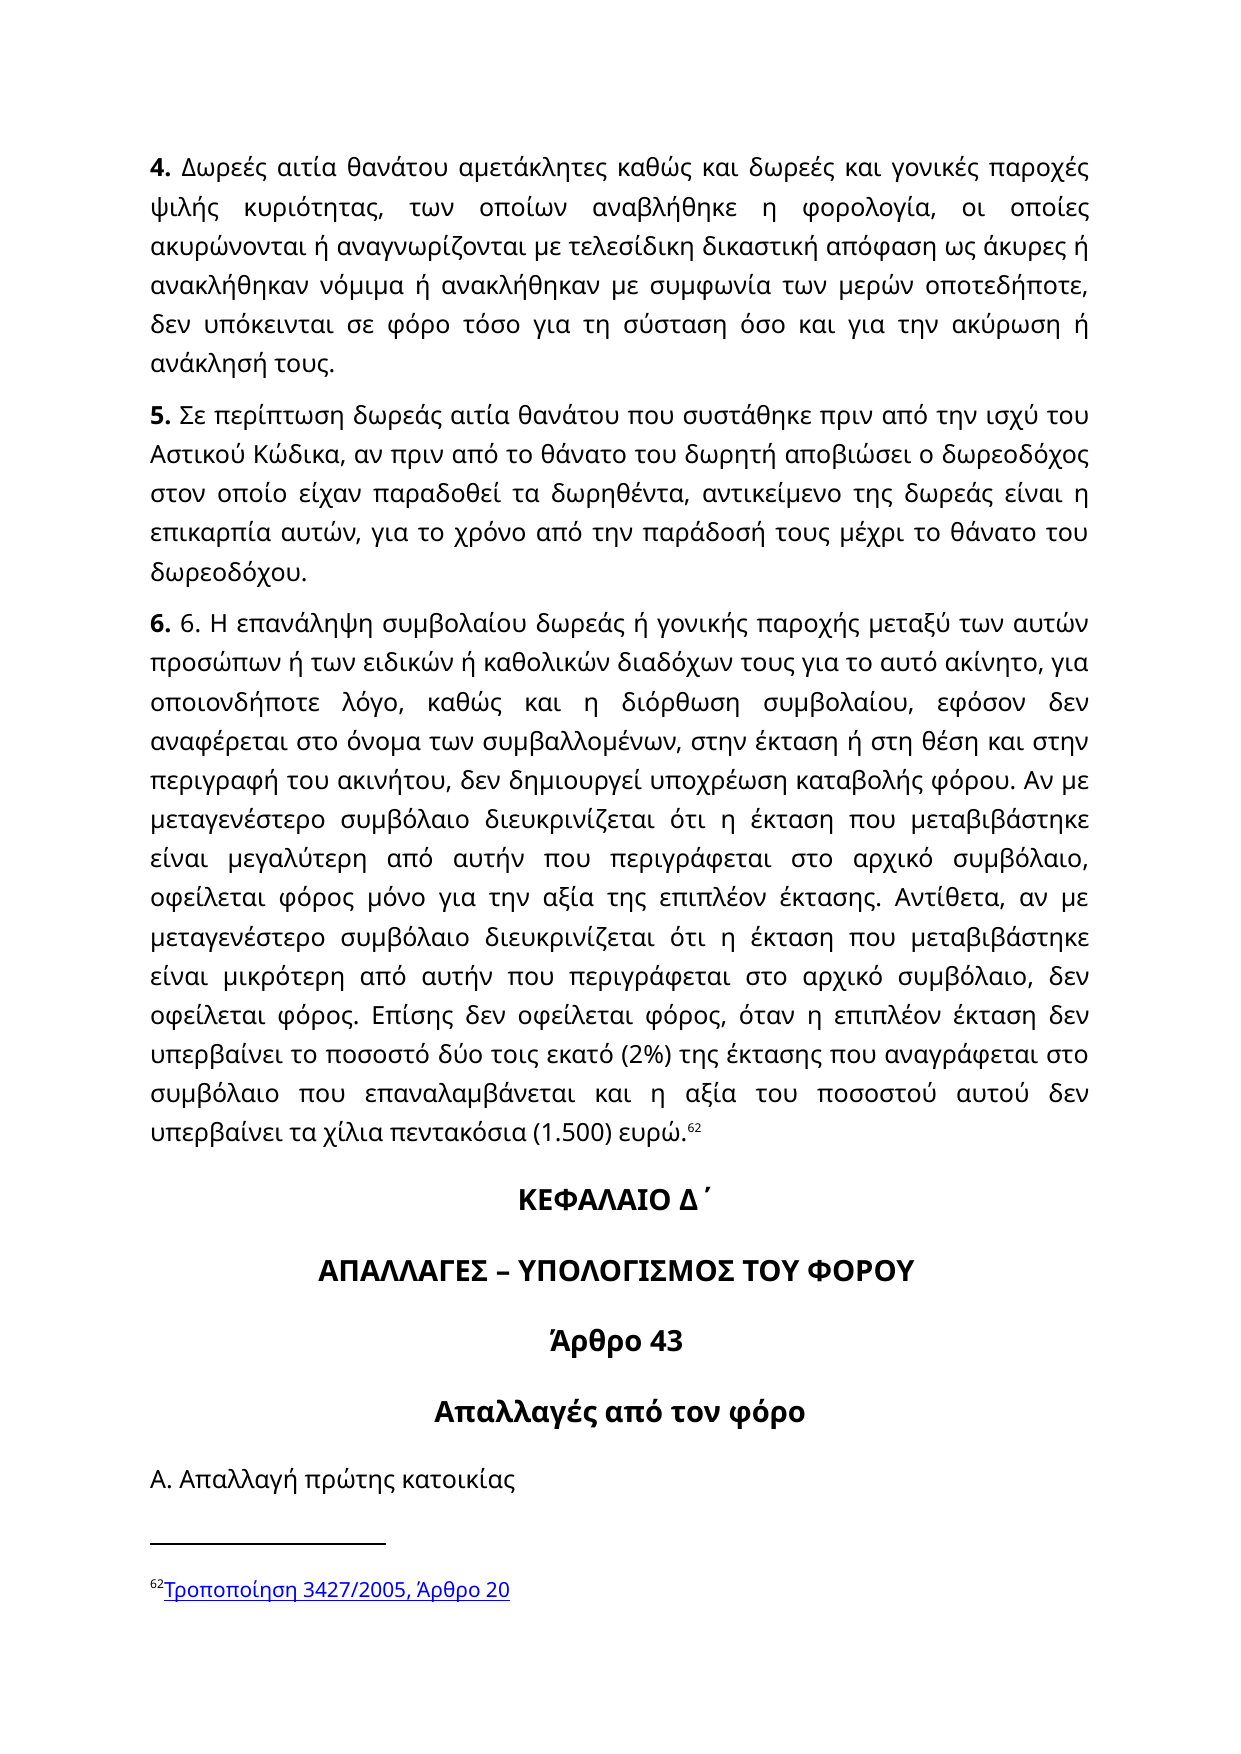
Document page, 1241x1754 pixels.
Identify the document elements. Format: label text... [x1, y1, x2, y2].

text Α. Απαλλαγή πρώτης κατοικίας [150, 1462, 1090, 1496]
subtitle ΑΠΑΛΛΑΓΕΣ – ΥΠΟΛΟΓΙΣΜΟΣ ΤΟΥ ΦΟΡΟΥ [150, 1250, 1090, 1289]
text 6. 6. Η επανάληψη συμβολαίου δωρεάς ή γονικής παροχής μεταξύ των αυτών προσώπων ή των ειδικών ή καθολικών διαδόχων τους για το αυτό ακίνητο, για οποιονδήποτε λόγο, καθώς και η διόρθωση συμβολαίου, εφόσον δεν αναφέρεται στο όνομα των συμβαλλομένων, στην έκταση ή στη θέση και στην περιγραφή του ακινήτου, δεν δημιουργεί υποχρέωση καταβολής φόρου. Αν με μεταγενέστερο συμβόλαιο διευκρινίζεται ότι η έκταση που μεταβιβάστηκε είναι μεγαλύτερη από αυτήν που περιγράφεται στο αρχικό συμβόλαιο, οφείλεται φόρος μόνο για την αξία της επιπλέον έκτασης. Αντίθετα, αν με μεταγενέστερο συμβόλαιο διευκρινίζεται ότι η έκταση που μεταβιβάστηκε είναι μικρότερη από αυτήν που περιγράφεται στο αρχικό συμβόλαιο, δεν οφείλεται φόρος. Επίσης δεν οφείλεται φόρος, όταν η επιπλέον έκταση δεν υπερβαίνει το ποσοστό δύο τοις εκατό (2%) της έκτασης που αναγράφεται στο συμβόλαιο που επαναλαμβάνεται και η αξία του ποσοστού αυτού δεν υπερβαίνει τα χίλια πεντακόσια (1.500) ευρώ. [150, 606, 1090, 1149]
subtitle ΚΕΦΑΛΑΙΟ Δ΄ [150, 1179, 1090, 1219]
text 5. Σε περίπτωση δωρεάς αιτία θανάτου που συστάθηκε πριν από την ισχύ του Αστικού Κώδικα, αν πριν από το θάνατο του δωρητή αποβιώσει ο δωρεοδόχος στον οποίο είχαν παραδοθεί τα δωρηθέντα, αντικείμενο της δωρεάς είναι η επικαρπία αυτών, για το χρόνο από την παράδοσή τους μέχρι το θάνατο του δωρεοδόχου. [150, 397, 1090, 588]
subtitle Απαλλαγές από τον φόρο [150, 1391, 1090, 1431]
text 4. Δωρεές αιτία θανάτου αμετάκλητες καθώς και δωρεές και γονικές παροχές ψιλής κυριότητας, των οποίων αναβλήθηκε η φορολογία, οι οποίες ακυρώνονται ή αναγνωρίζονται με τελεσίδικη δικαστική απόφαση ως άκυρες ή ανακλήθηκαν νόμιμα ή ανακλήθηκαν με συμφωνία των μερών οποτεδήποτε, δεν υπόκεινται σε φόρο τόσο για τη σύσταση όσο και για την ακύρωση ή ανάκλησή τους. [150, 150, 1090, 380]
text Τροποποίηση 3427/2005, Άρθρο 20 [150, 1576, 1090, 1604]
subtitle Άρθρο 43 [150, 1320, 1090, 1360]
